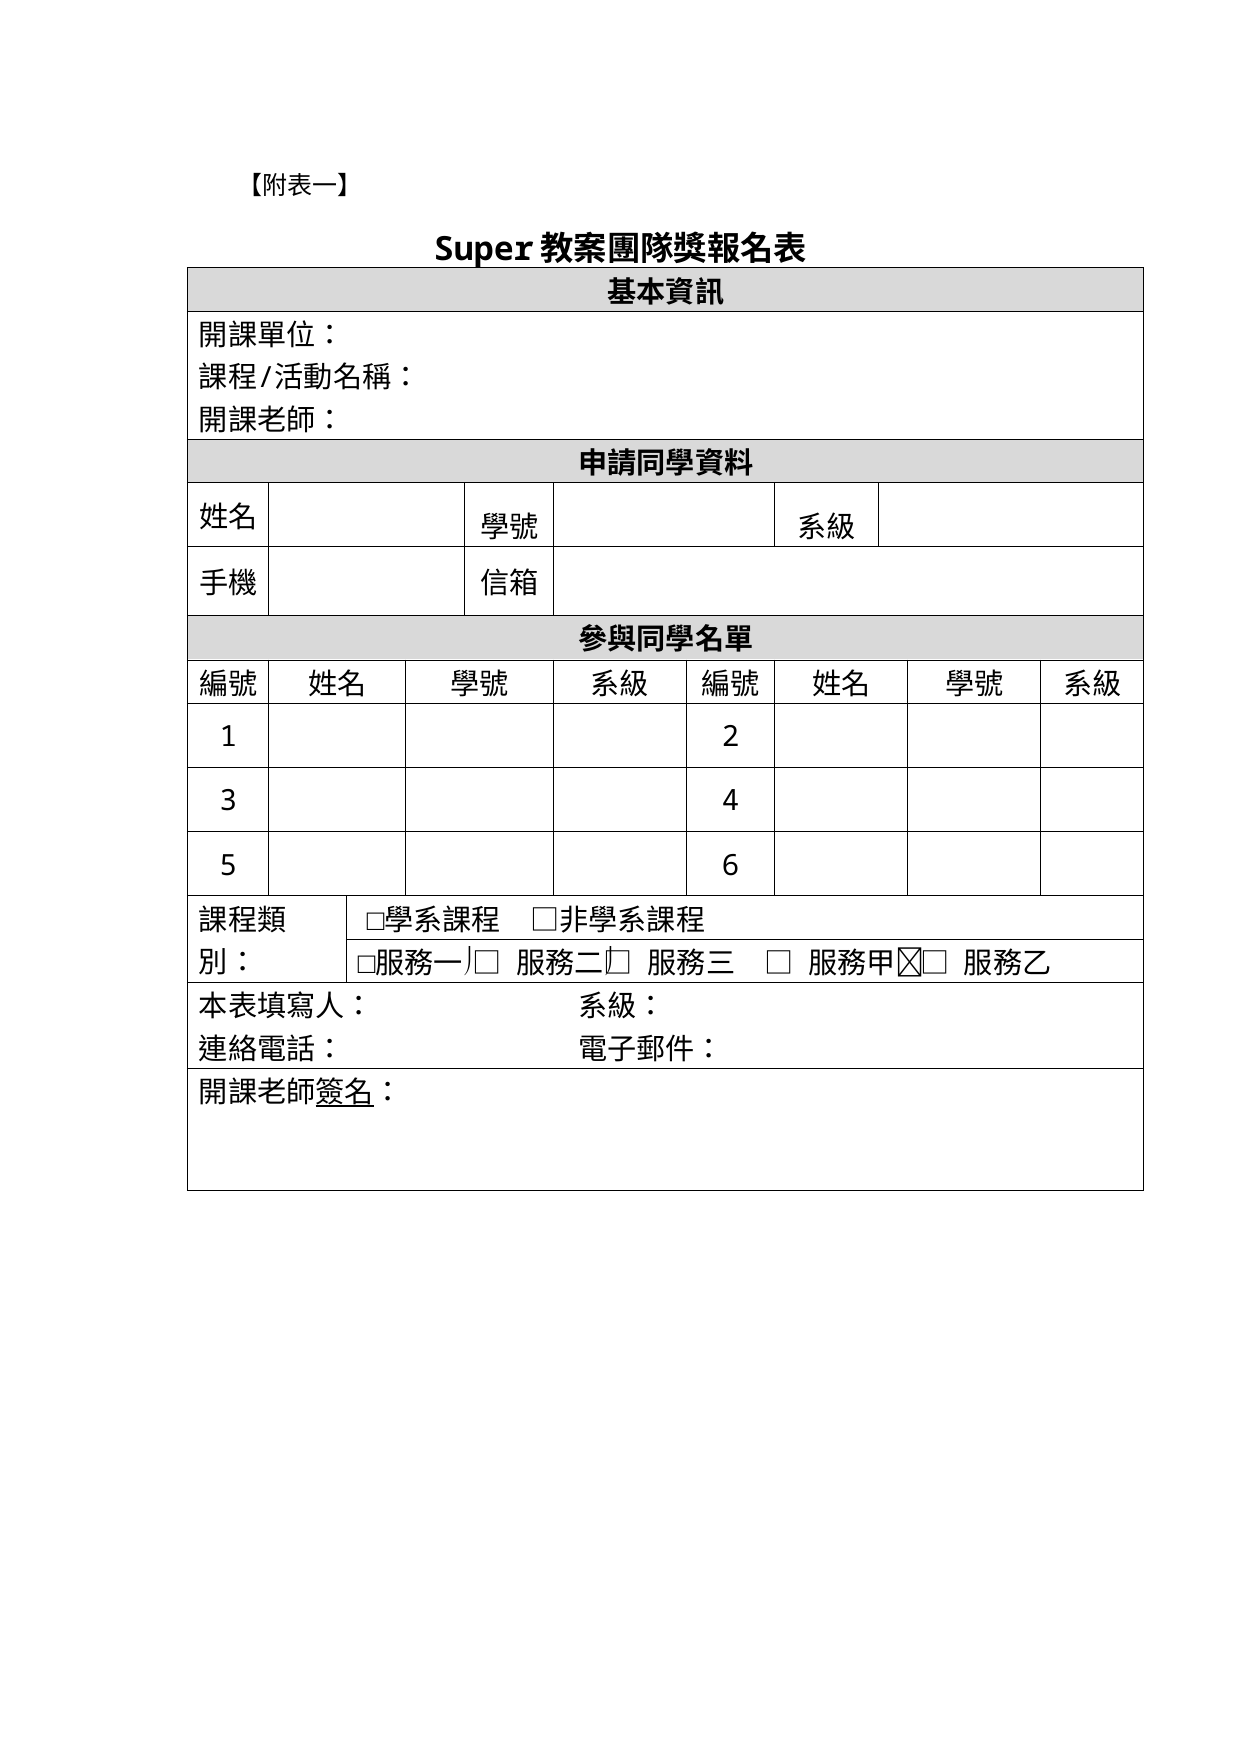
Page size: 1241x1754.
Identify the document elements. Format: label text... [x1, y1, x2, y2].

table_cell [775, 832, 907, 895]
table_cell [879, 483, 1143, 546]
table_cell [908, 768, 1040, 831]
table_cell 參與同學名單 [188, 616, 1143, 659]
table_cell 系級 [1041, 661, 1143, 703]
table_cell 2 [687, 704, 774, 767]
table_cell [554, 832, 686, 895]
table_cell [554, 768, 686, 831]
table_cell [908, 832, 1040, 895]
table_cell 姓名 [269, 661, 405, 703]
table_cell 開課老師簽名： [188, 1069, 1143, 1190]
table_cell 1 [188, 704, 268, 767]
text 【附表一】 [187, 142, 1053, 205]
table_cell □學系課程 □非學系課程 [347, 896, 1143, 938]
table_cell 課程類別： [188, 896, 346, 982]
table_cell 系級 [775, 483, 878, 546]
table_cell 姓名 [188, 483, 268, 546]
table_cell [1041, 768, 1143, 831]
table_cell 申請同學資料 [188, 440, 1143, 482]
table_cell [269, 832, 405, 895]
table_cell [775, 768, 907, 831]
table_cell 4 [687, 768, 774, 831]
table_cell [908, 704, 1040, 767]
table_cell [1041, 832, 1143, 895]
table_cell [269, 768, 405, 831]
table_cell [269, 483, 464, 546]
table_cell 學號 [465, 483, 553, 546]
table_cell 3 [188, 768, 268, 831]
table_cell [775, 704, 907, 767]
table_cell 編號 [188, 661, 268, 703]
table_cell [269, 704, 405, 767]
table_cell [554, 704, 686, 767]
table_cell 手機 [188, 547, 268, 615]
table_cell 編號 [687, 661, 774, 703]
table_cell [554, 483, 774, 546]
table_cell [269, 547, 464, 615]
text Super教案團隊獎報名表 [187, 205, 1053, 267]
table_cell 學號 [406, 661, 553, 703]
table_cell 學號 [908, 661, 1040, 703]
table_cell □服務一□ 服務二□ 服務三 □ 服務甲 □ 服務乙 [347, 940, 1143, 982]
table_cell 姓名 [775, 661, 907, 703]
table_cell 開課單位： 課程/活動名稱： 開課老師： [188, 312, 1143, 439]
table_cell [406, 768, 553, 831]
table_cell [1041, 704, 1143, 767]
table_cell 本表填寫人： 系級： 連絡電話： 電子郵件： [188, 983, 1143, 1068]
table_cell [554, 547, 1143, 615]
table_cell 5 [188, 832, 268, 895]
table_cell 系級 [554, 661, 686, 703]
table_cell [406, 832, 553, 895]
table_cell [406, 704, 553, 767]
table_header 基本資訊 [188, 268, 1143, 311]
table_cell 6 [687, 832, 774, 895]
table_cell 信箱 [465, 547, 553, 615]
